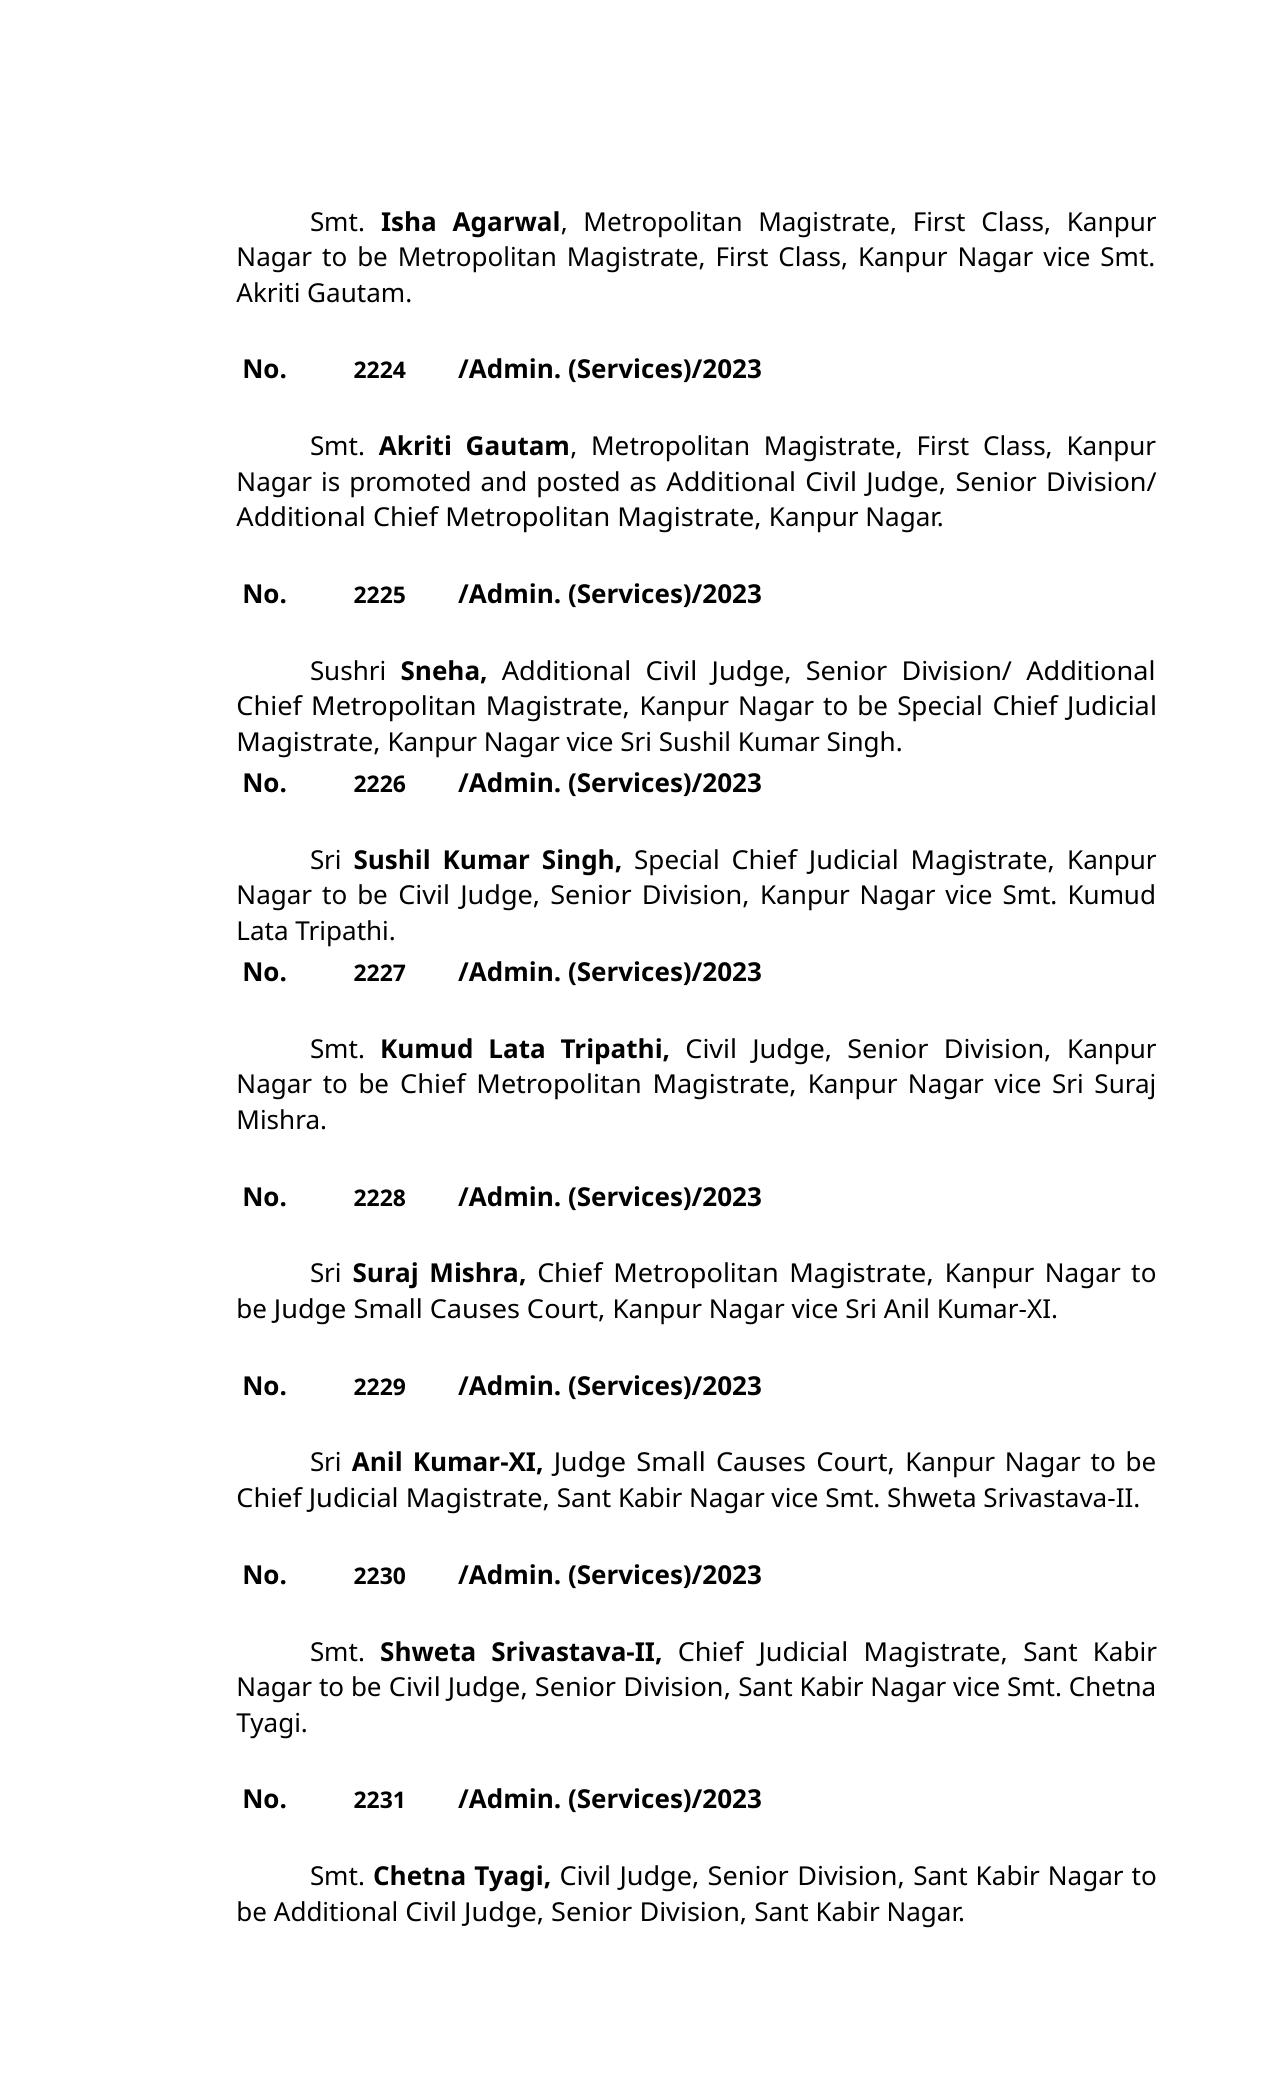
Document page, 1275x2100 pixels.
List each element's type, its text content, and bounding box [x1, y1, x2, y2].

table_header /Admin. (Services)/2023 [452, 1362, 795, 1408]
table_header [310, 345, 452, 392]
table_header /Admin. (Services)/2023 [452, 1173, 795, 1219]
table_header [310, 948, 452, 995]
text Smt. Chetna Tyagi, Civil Judge, Senior Division, Sant Kabir Nagar to be Additional Civil Judge, Senior Division, Sant Kabir Nagar. [236, 1858, 1157, 1929]
table_header [310, 1362, 452, 1408]
table_header /Admin. (Services)/2023 [452, 759, 795, 806]
text Smt. Isha Agarwal, Metropolitan Magistrate, First Class, Kanpur Nagar to be Metropolitan Magistrate, First Class, Kanpur Nagar vice Smt. Akriti Gautam. [236, 203, 1157, 310]
text Smt. Shweta Srivastava-II, Chief Judicial Magistrate, Sant Kabir Nagar to be Civil Judge, Senior Division, Sant Kabir Nagar vice Smt. Chetna Tyagi. [236, 1633, 1157, 1740]
table_header No. [236, 948, 310, 995]
table_header [310, 570, 452, 617]
table_header No. [236, 570, 310, 617]
table_header [310, 1551, 452, 1598]
table_header No. [236, 1775, 310, 1822]
text Smt. Kumud Lata Tripathi, Civil Judge, Senior Division, Kanpur Nagar to be Chief Metropolitan Magistrate, Kanpur Nagar vice Sri Suraj Mishra. [236, 1030, 1157, 1137]
table_header No. [236, 345, 310, 392]
text Sushri Sneha, Additional Civil Judge, Senior Division/ Additional Chief Metropolitan Magistrate, Kanpur Nagar to be Special Chief Judicial Magistrate, Kanpur Nagar vice Sri Sushil Kumar Singh. [236, 652, 1157, 759]
table_header /Admin. (Services)/2023 [452, 948, 795, 995]
table_header /Admin. (Services)/2023 [452, 570, 795, 617]
table_header No. [236, 759, 310, 806]
table_header /Admin. (Services)/2023 [452, 1551, 795, 1598]
table_header /Admin. (Services)/2023 [452, 345, 795, 392]
table_header [310, 1173, 452, 1219]
text Sri Anil Kumar-XI, Judge Small Causes Court, Kanpur Nagar to be Chief Judicial Magistrate, Sant Kabir Nagar vice Smt. Shweta Srivastava-II. [236, 1444, 1157, 1515]
table_header No. [236, 1362, 310, 1408]
table_header [310, 759, 452, 806]
text Sri Suraj Mishra, Chief Metropolitan Magistrate, Kanpur Nagar to be Judge Small Causes Court, Kanpur Nagar vice Sri Anil Kumar-XI. [236, 1255, 1157, 1326]
text Smt. Akriti Gautam, Metropolitan Magistrate, First Class, Kanpur Nagar is promoted and posted as Additional Civil Judge, Senior Division/ Additional Chief Metropolitan Magistrate, Kanpur Nagar. [236, 428, 1157, 534]
table_header No. [236, 1551, 310, 1598]
text Sri Sushil Kumar Singh, Special Chief Judicial Magistrate, Kanpur Nagar to be Civil Judge, Senior Division, Kanpur Nagar vice Smt. Kumud Lata Tripathi. [236, 841, 1157, 948]
table_header /Admin. (Services)/2023 [452, 1775, 795, 1822]
table_header [310, 1775, 452, 1822]
table_header No. [236, 1173, 310, 1219]
